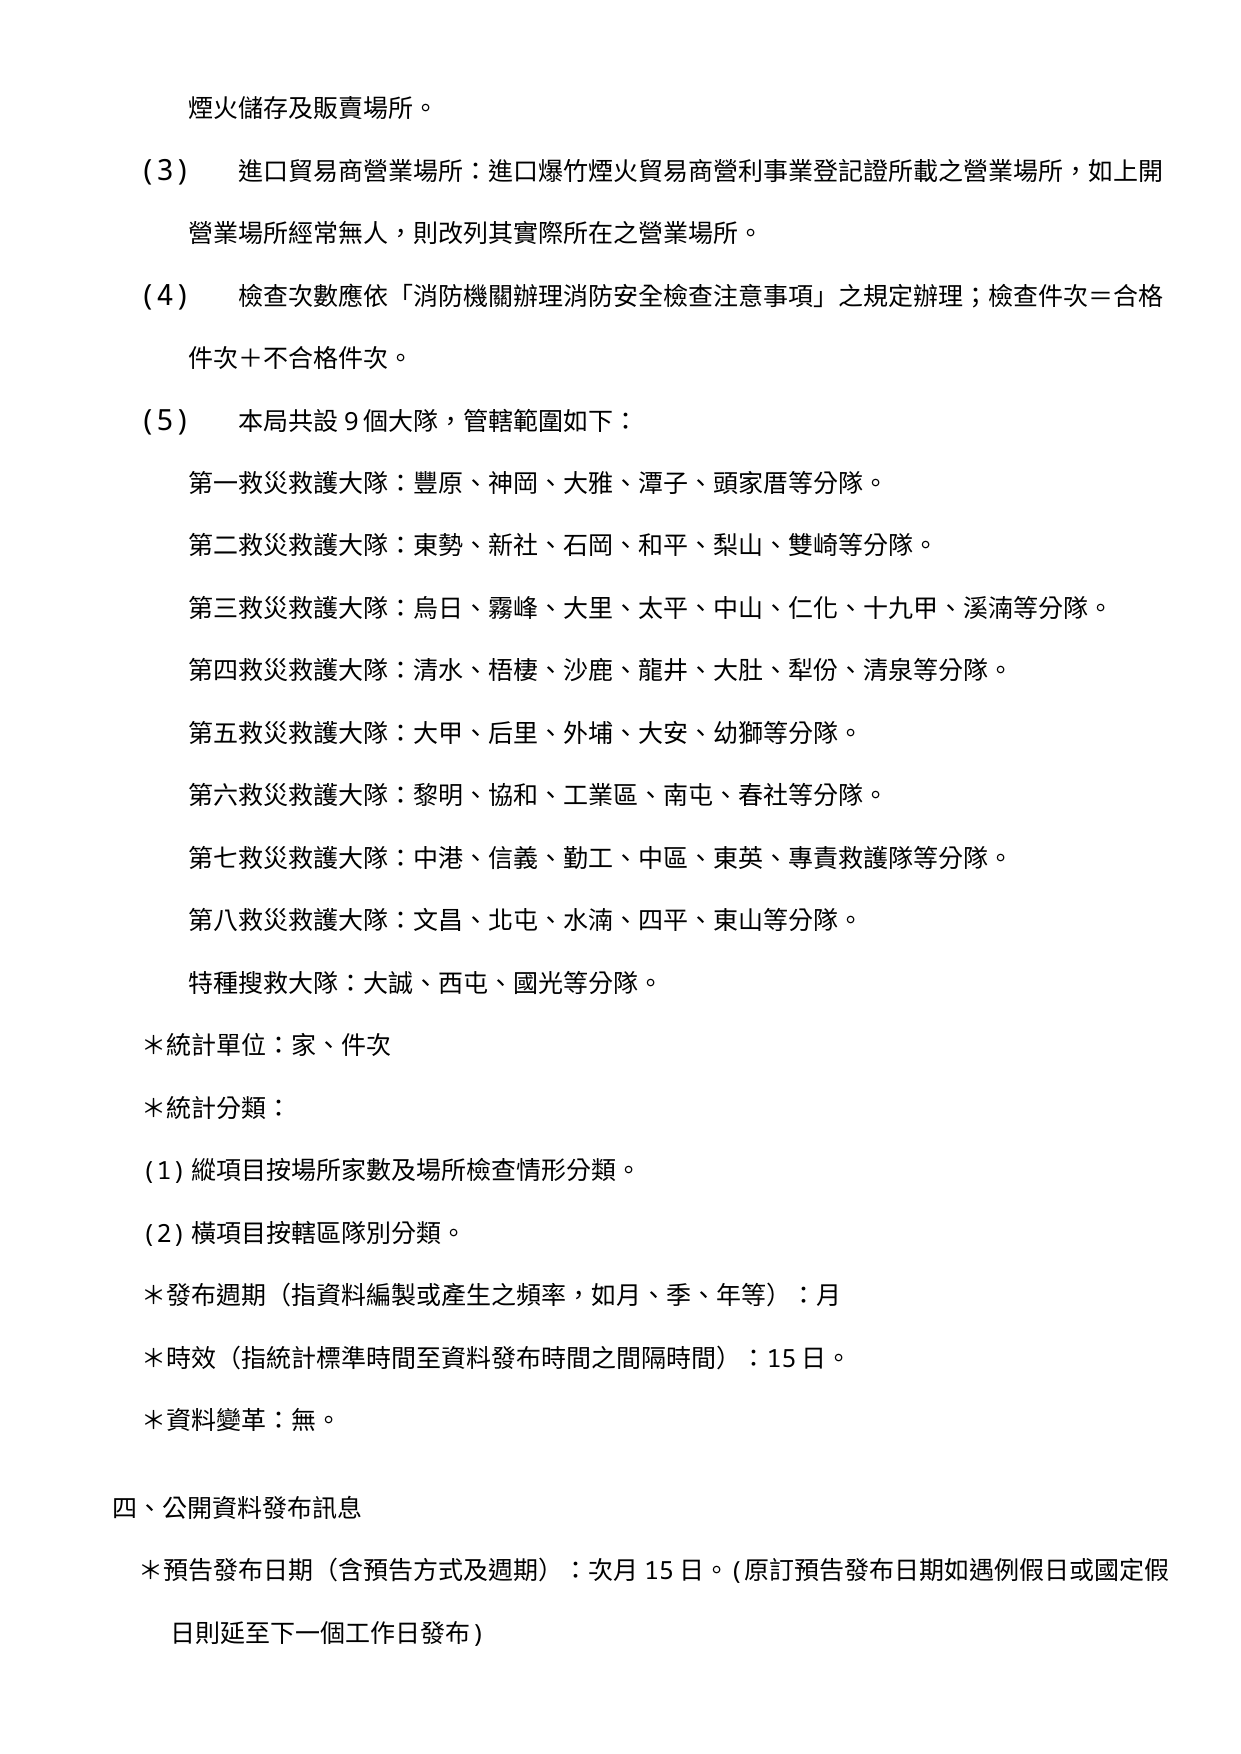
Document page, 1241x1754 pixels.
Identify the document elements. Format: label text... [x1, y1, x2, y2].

text ＊預告發布日期（含預告方式及週期）：次月15日。(原訂預告發布日期如遇例假日或國定假日則延至下一個工作日發布) [138, 1527, 1169, 1652]
text 第三救災救護大隊：烏日、霧峰、大里、太平、中山、仁化、十九甲、溪湳等分隊。 [189, 564, 1169, 627]
list 橫項目按轄區隊別分類。 [141, 1189, 1169, 1252]
text ＊發布週期（指資料編製或產生之頻率，如月、季、年等）：月 [112, 1252, 1169, 1314]
text 第四救災救護大隊：清水、梧棲、沙鹿、龍井、大肚、犁份、清泉等分隊。 [189, 627, 1169, 689]
text 第七救災救護大隊：中港、信義、勤工、中區、東英、專責救護隊等分隊。 [189, 814, 1169, 877]
text ＊統計分類： [112, 1064, 1169, 1127]
text 第一救災救護大隊：豐原、神岡、大雅、潭子、頭家厝等分隊。 [189, 439, 1169, 502]
list 檢查次數應依「消防機關辦理消防安全檢查注意事項」之規定辦理；檢查件次＝合格件次＋不合格件次。 [139, 252, 1169, 377]
text 第二救災救護大隊：東勢、新社、石岡、和平、梨山、雙崎等分隊。 [189, 502, 1169, 564]
text 第五救災救護大隊：大甲、后里、外埔、大安、幼獅等分隊。 [189, 689, 1169, 752]
list 進口貿易商營業場所：進口爆竹煙火貿易商營利事業登記證所載之營業場所，如上開營業場所經常無人，則改列其實際所在之營業場所。 [139, 127, 1169, 252]
text 第八救災救護大隊：文昌、北屯、水湳、四平、東山等分隊。 [189, 877, 1169, 939]
text ＊統計單位：家、件次 [112, 1002, 1169, 1064]
list 縱項目按場所家數及場所檢查情形分類。 [141, 1127, 1169, 1189]
list 煙火儲存及販賣場所。 [139, 64, 1169, 127]
text 第六救災救護大隊：黎明、協和、工業區、南屯、春社等分隊。 [189, 752, 1169, 814]
text ＊資料變革：無。 [112, 1377, 1169, 1439]
text 特種搜救大隊：大誠、西屯、國光等分隊。 [189, 939, 1169, 1002]
text ＊時效（指統計標準時間至資料發布時間之間隔時間）：15日。 [112, 1314, 1169, 1377]
text 四、公開資料發布訊息 [112, 1464, 1169, 1527]
list 本局共設9個大隊，管轄範圍如下： [139, 377, 1169, 439]
